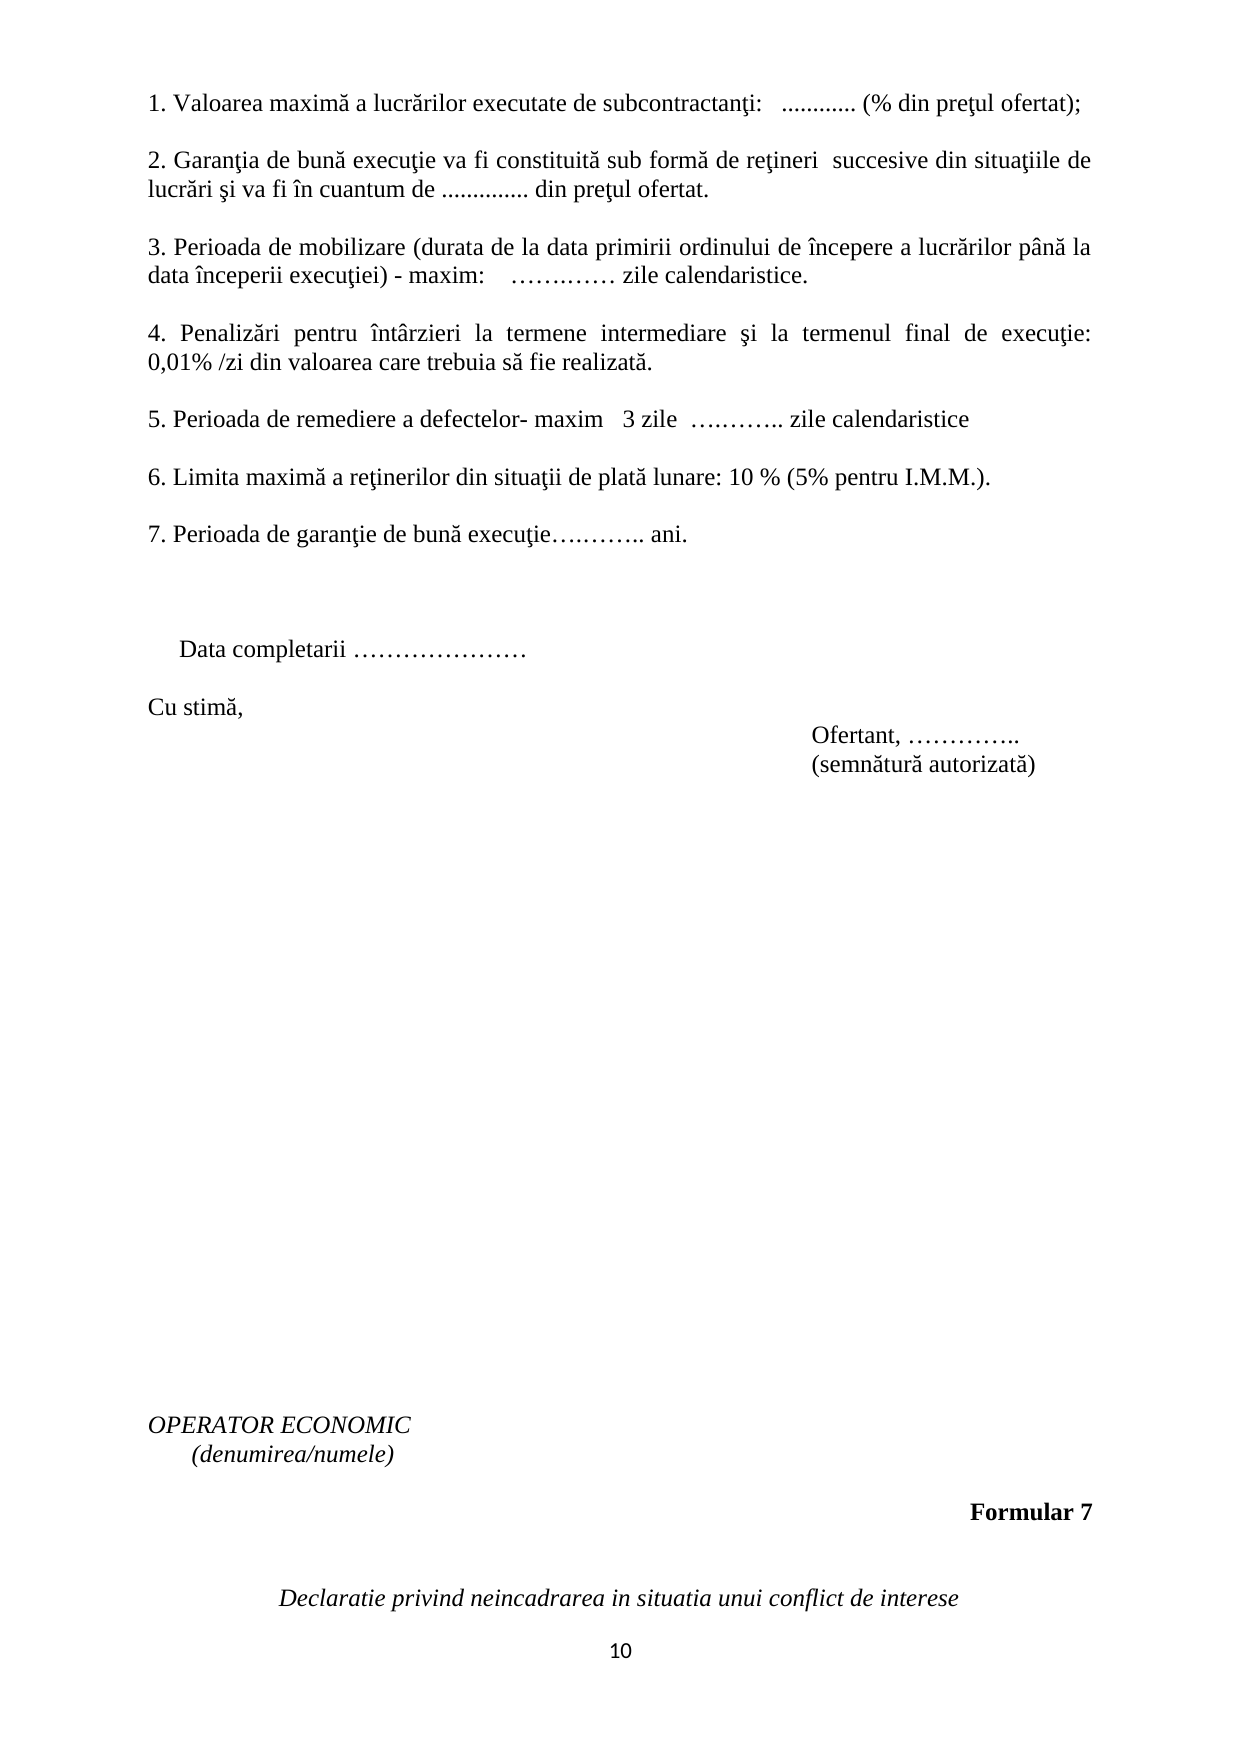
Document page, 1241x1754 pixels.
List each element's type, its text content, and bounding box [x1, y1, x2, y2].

text Formular 7 [148, 1497, 1092, 1525]
text OPERATOR ECONOMIC [148, 1410, 1092, 1439]
text Data completarii ………………… [148, 634, 1092, 663]
text 4. Penalizări pentru întârzieri la termene intermediare şi la termenul final de execuţie: 0,01% /zi din valoarea care trebuia să fie realizată. [148, 318, 1092, 375]
text Ofertant, ………….. [148, 720, 1092, 749]
text 1. Valoarea maximă a lucrărilor executate de subcontractanţi: ............ (% din preţul ofertat); [148, 88, 1092, 117]
text Cu stimă, [148, 692, 1092, 720]
text (semnătură autorizată) [148, 749, 1092, 778]
text 6. Limita maximă a reţinerilor din situaţii de plată lunare: 10 % (5% pentru I.M.M.). [148, 462, 1092, 490]
text 3. Perioada de mobilizare (durata de la data primirii ordinului de începere a lucrărilor până la data începerii execuţiei) - maxim: …….…… zile calendaristice. [148, 232, 1092, 289]
text 2. Garanţia de bună execuţie va fi constituită sub formă de reţineri succesive din situaţiile de lucrări şi va fi în cuantum de .............. din preţul ofertat. [148, 145, 1092, 203]
text (denumirea/numele) [148, 1439, 1092, 1468]
text Declaratie privind neincadrarea in situatia unui conflict de interese [148, 1583, 1092, 1612]
text 7. Perioada de garanţie de bună execuţie….…….. ani. [148, 519, 1092, 548]
text 5. Perioada de remediere a defectelor- maxim 3 zile ….…….. zile calendaristice [148, 404, 1092, 433]
